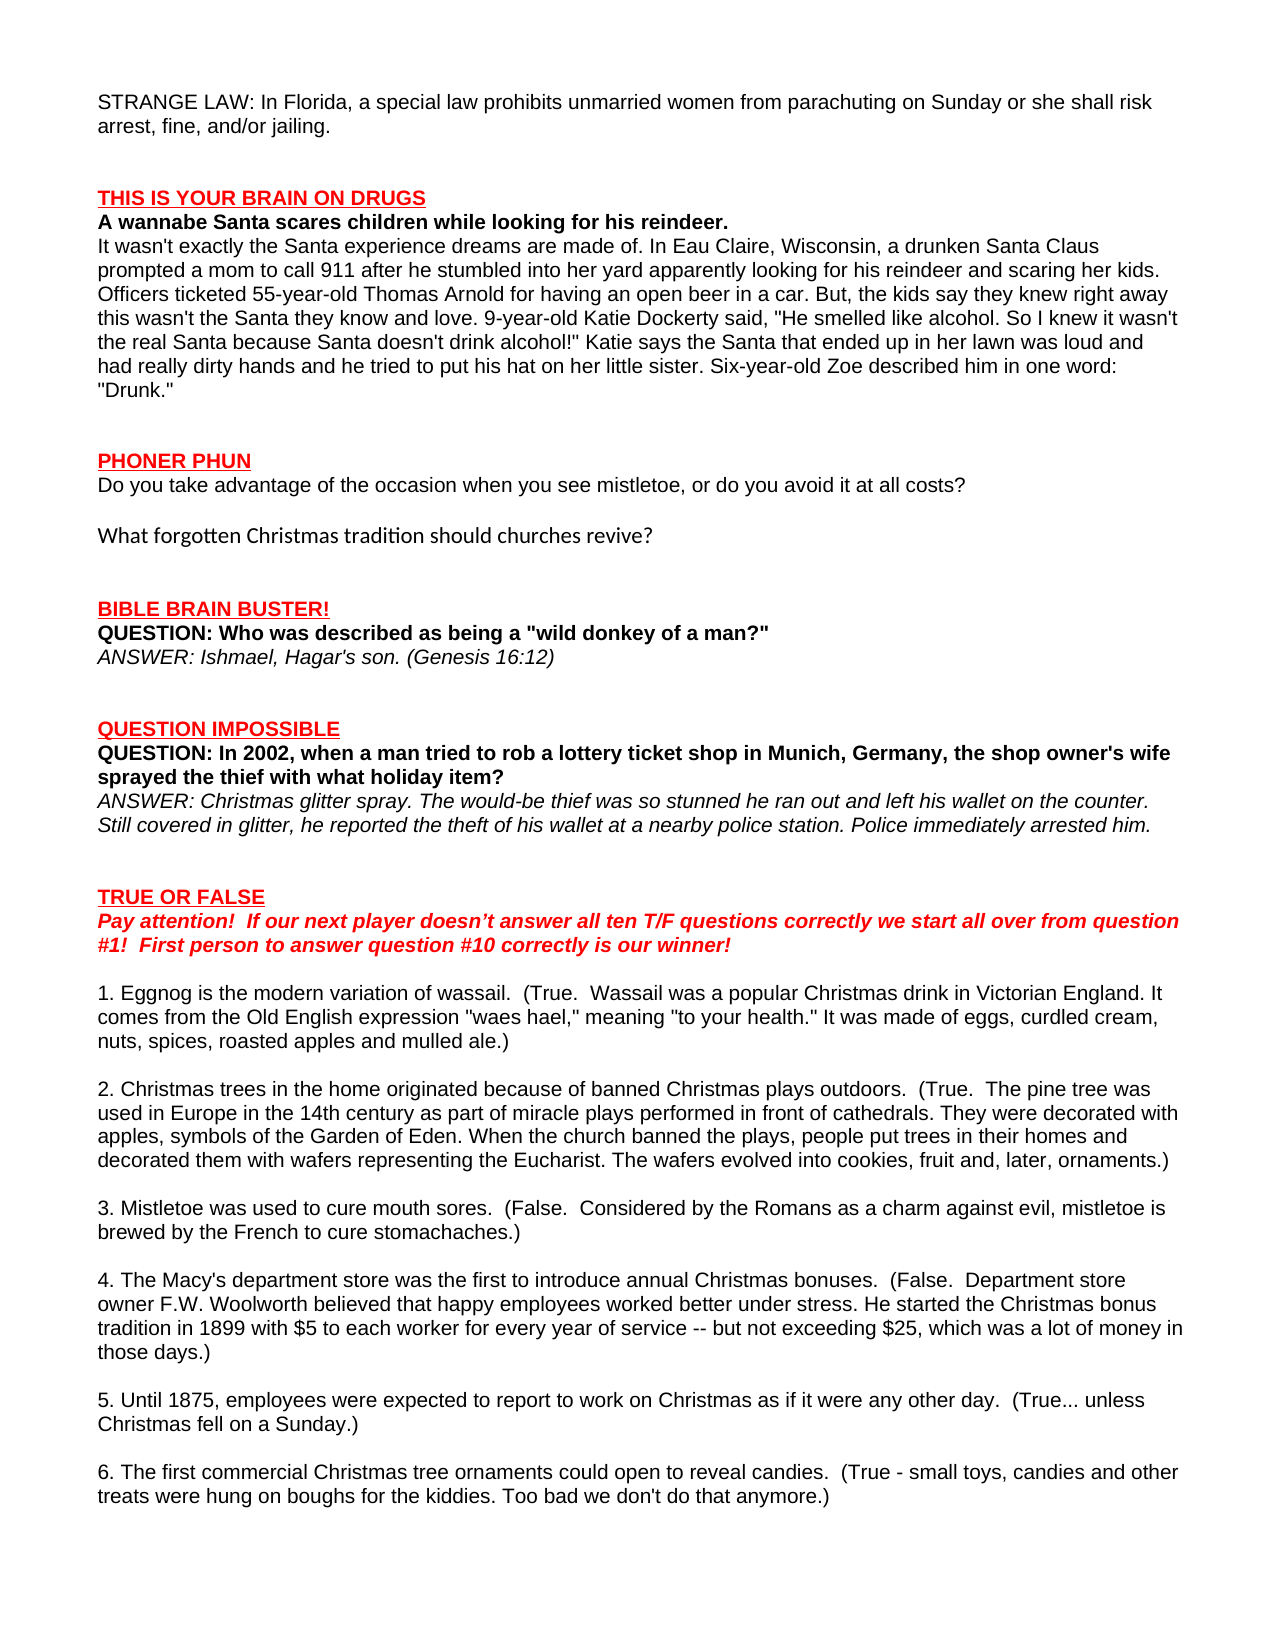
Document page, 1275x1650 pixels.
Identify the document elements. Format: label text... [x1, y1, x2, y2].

text It wasn't exactly the Santa experience dreams are made of. In Eau Claire, Wisconsin, a drunken Santa Claus prompted a mom to call 911 after he stumbled into her yard apparently looking for his reindeer and scaring her kids. Officers ticketed 55-year-old Thomas Arnold for having an open beer in a car. But, the kids say they knew right away this wasn't the Santa they know and love. 9-year-old Katie Dockerty said, "He smelled like alcohol. So I knew it wasn't the real Santa because Santa doesn't drink alcohol!" Katie says the Santa that ended up in her lawn was loud and had really dirty hands and he tried to put his hat on her little sister. Six-year-old Zoe described him in one word: "Drunk." [97, 234, 1185, 401]
text TRUE OR FALSE [97, 885, 1185, 909]
text A wannabe Santa scares children while looking for his reindeer. [97, 210, 1185, 234]
text Pay attention! If our next player doesn’t answer all ten T/F questions correctly we start all over from question #1! First person to answer question #10 correctly is our winner! [97, 909, 1185, 957]
text PHONER PHUN [97, 449, 1185, 473]
text QUESTION: Who was described as being a "wild donkey of a man?" ANSWER: Ishmael, Hagar's son. (Genesis 16:12) [97, 621, 1185, 669]
text 1. Eggnog is the modern variation of wassail. (True. Wassail was a popular Christmas drink in Victorian England. It comes from the Old English expression "waes hael," meaning "to your health." It was made of eggs, curdled cream, nuts, spices, roasted apples and mulled ale.) [97, 981, 1185, 1052]
text 3. Mistletoe was used to cure mouth sores. (False. Considered by the Romans as a charm against evil, mistletoe is brewed by the French to cure stomachaches.) [97, 1196, 1185, 1244]
text QUESTION: In 2002, when a man tried to rob a lottery ticket shop in Munich, Germany, the shop owner's wife sprayed the thief with what holiday item? [97, 741, 1185, 789]
text BIBLE BRAIN BUSTER! [97, 597, 1185, 621]
text QUESTION IMPOSSIBLE [97, 717, 1185, 741]
text What forgotten Christmas tradition should churches revive? [97, 521, 1185, 549]
text ANSWER: Christmas glitter spray. The would-be thief was so stunned he ran out and left his wallet on the counter. Still covered in glitter, he reported the theft of his wallet at a nearby police station. Police immediately arrested him. [97, 789, 1185, 837]
text THIS IS YOUR BRAIN ON DRUGS [97, 186, 1185, 210]
text 4. The Macy's department store was the first to introduce annual Christmas bonuses. (False. Department store owner F.W. Woolworth believed that happy employees worked better under stress. He started the Christmas bonus tradition in 1899 with $5 to each worker for every year of service -- but not exceeding $25, which was a lot of money in those days.) [97, 1268, 1185, 1364]
text 5. Until 1875, employees were expected to report to work on Christmas as if it were any other day. (True... unless Christmas fell on a Sunday.) [97, 1388, 1185, 1436]
text 2. Christmas trees in the home originated because of banned Christmas plays outdoors. (True. The pine tree was used in Europe in the 14th century as part of miracle plays performed in front of cathedrals. They were decorated with apples, symbols of the Garden of Eden. When the church banned the plays, people put trees in their homes and decorated them with wafers representing the Eucharist. The wafers evolved into cookies, fruit and, later, ornaments.) [97, 1076, 1185, 1172]
text 6. The first commercial Christmas tree ornaments could open to reveal candies. (True - small toys, candies and other treats were hung on boughs for the kiddies. Too bad we don't do that anymore.) [97, 1460, 1185, 1508]
text Do you take advantage of the occasion when you see mistletoe, or do you avoid it at all costs? [97, 473, 1185, 497]
text STRANGE LAW: In Florida, a special law prohibits unmarried women from parachuting on Sunday or she shall risk arrest, fine, and/or jailing. [97, 90, 1185, 138]
